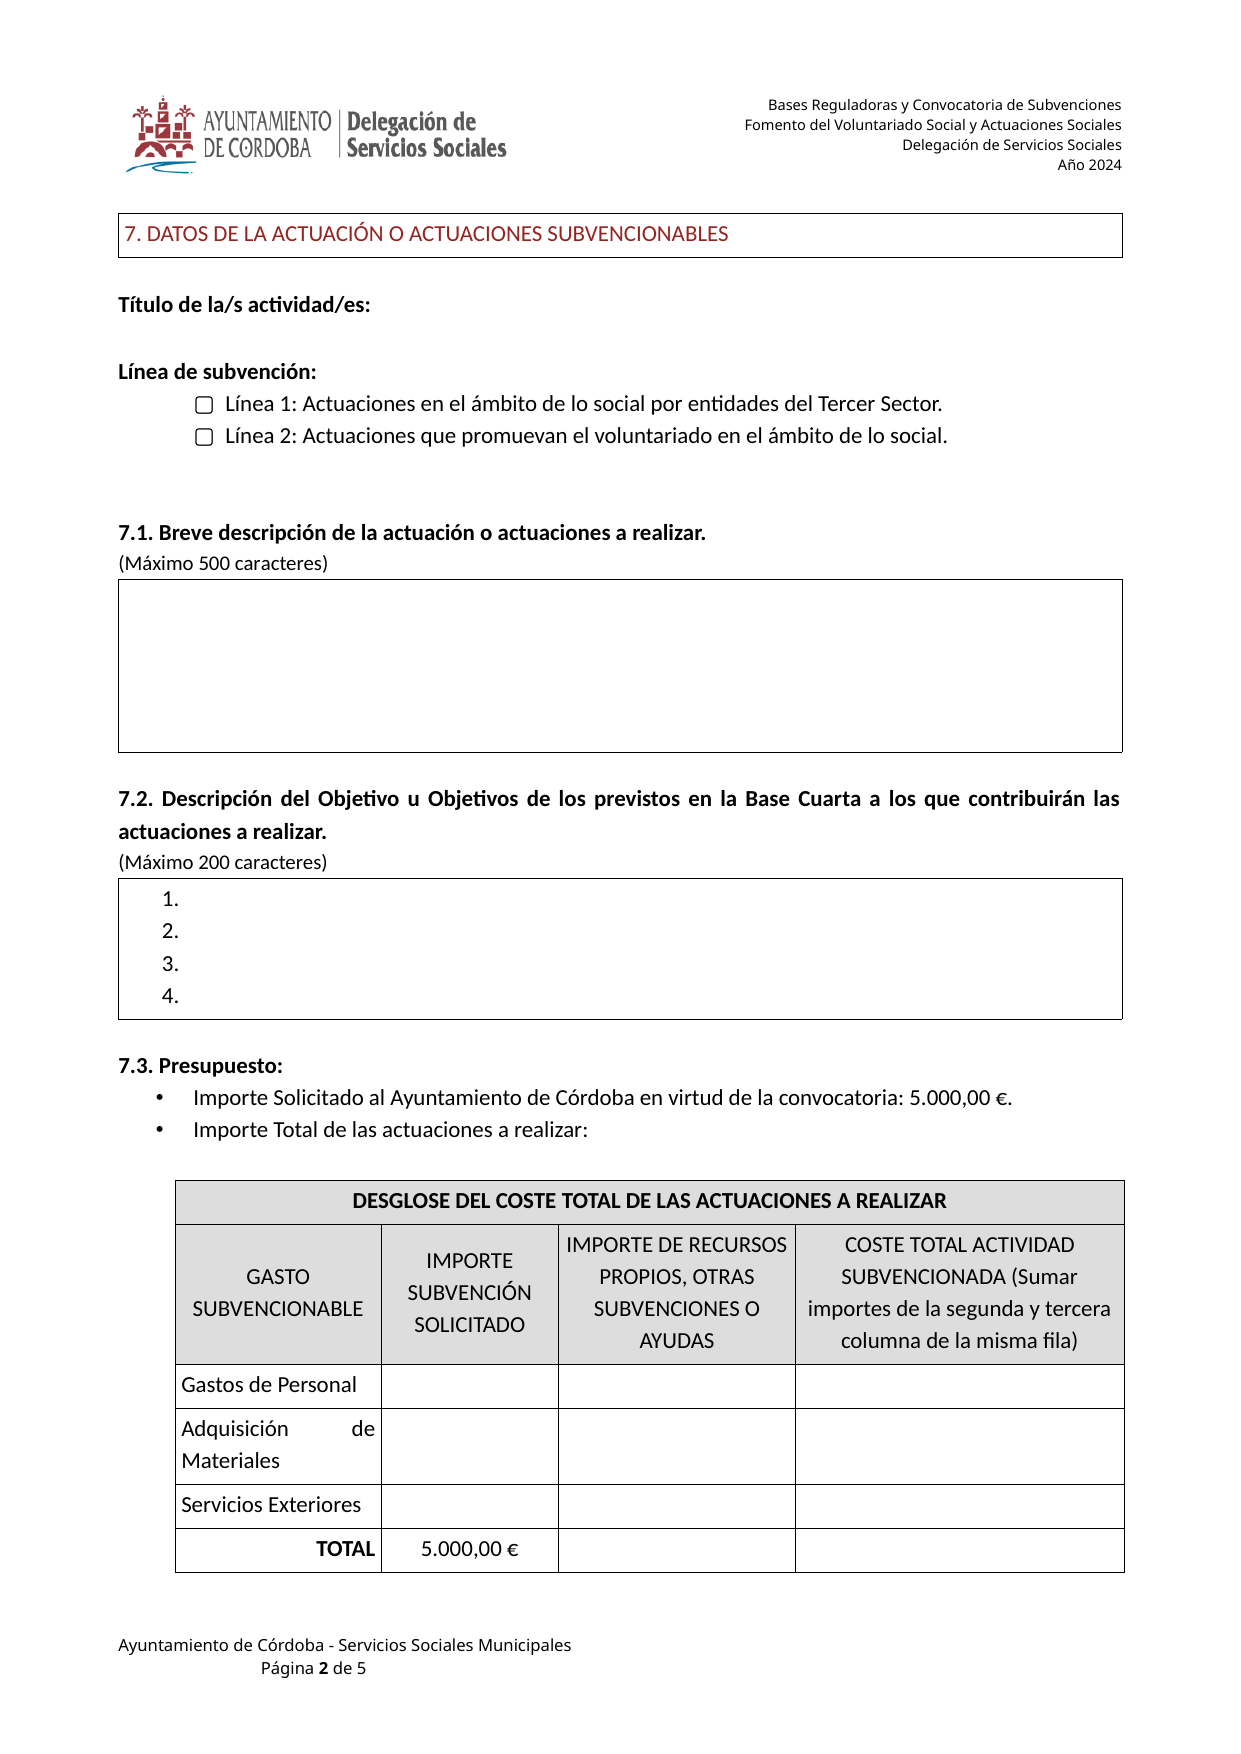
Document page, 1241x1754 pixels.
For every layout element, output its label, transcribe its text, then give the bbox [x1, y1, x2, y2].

table_cell [382, 1409, 558, 1484]
table_cell Servicios Exteriores [176, 1485, 381, 1528]
table_cell IMPORTE SUBVENCIÓN SOLICITADO [382, 1225, 558, 1364]
table_header [119, 580, 1122, 752]
table_header [119, 879, 1122, 1018]
table_header DESGLOSE DEL COSTE TOTAL DE LAS ACTUACIONES A REALIZAR [176, 1181, 1124, 1224]
table_cell [796, 1485, 1124, 1528]
text 7.1. Breve descripción de la actuación o actuaciones a realizar. [118, 518, 1122, 546]
table_cell GASTO SUBVENCIONABLE [176, 1225, 381, 1364]
table_cell [559, 1409, 795, 1484]
text Línea de subvención: [118, 357, 1122, 385]
table_cell TOTAL [176, 1529, 381, 1572]
table_header 7. DATOS DE LA ACTUACIÓN O ACTUACIONES SUBVENCIONABLES [119, 214, 1122, 257]
text ▢ Línea 1: Actuaciones en el ámbito de lo social por entidades del Tercer Sector. [118, 389, 1122, 417]
text 7.3. Presupuesto: [118, 1051, 1122, 1079]
table_cell IMPORTE DE RECURSOS PROPIOS, OTRAS SUBVENCIONES O AYUDAS [559, 1225, 795, 1364]
table_cell [796, 1365, 1124, 1408]
table_cell [559, 1529, 795, 1572]
picture [117, 84, 518, 181]
table_cell 5.000,00 € [382, 1529, 558, 1572]
table_cell [796, 1409, 1124, 1484]
table_cell [559, 1485, 795, 1528]
list Importe Total de las actuaciones a realizar: [156, 1116, 1122, 1144]
table_cell [796, 1529, 1124, 1572]
list Importe Solicitado al Ayuntamiento de Córdoba en virtud de la convocatoria: 5.000,00 €. [156, 1083, 1122, 1111]
text (Máximo 200 caracteres) [118, 849, 1122, 874]
table_cell [382, 1365, 558, 1408]
table_cell [559, 1365, 795, 1408]
table_cell [382, 1485, 558, 1528]
text (Máximo 500 caracteres) [118, 550, 1122, 576]
table_cell Adquisición de Materiales [176, 1409, 381, 1484]
text Título de la/s actividad/es: [118, 290, 1122, 318]
text ▢ Línea 2: Actuaciones que promuevan el voluntariado en el ámbito de lo social. [118, 421, 1122, 449]
text 7.2. Descripción del Objetivo u Objetivos de los previstos en la Base Cuarta a los que contribuirán las actuaciones a realizar. [118, 784, 1122, 845]
table_cell Gastos de Personal [176, 1365, 381, 1408]
table_cell COSTE TOTAL ACTIVIDAD SUBVENCIONADA (Sumar importes de la segunda y tercera columna de la misma fila) [796, 1225, 1124, 1364]
